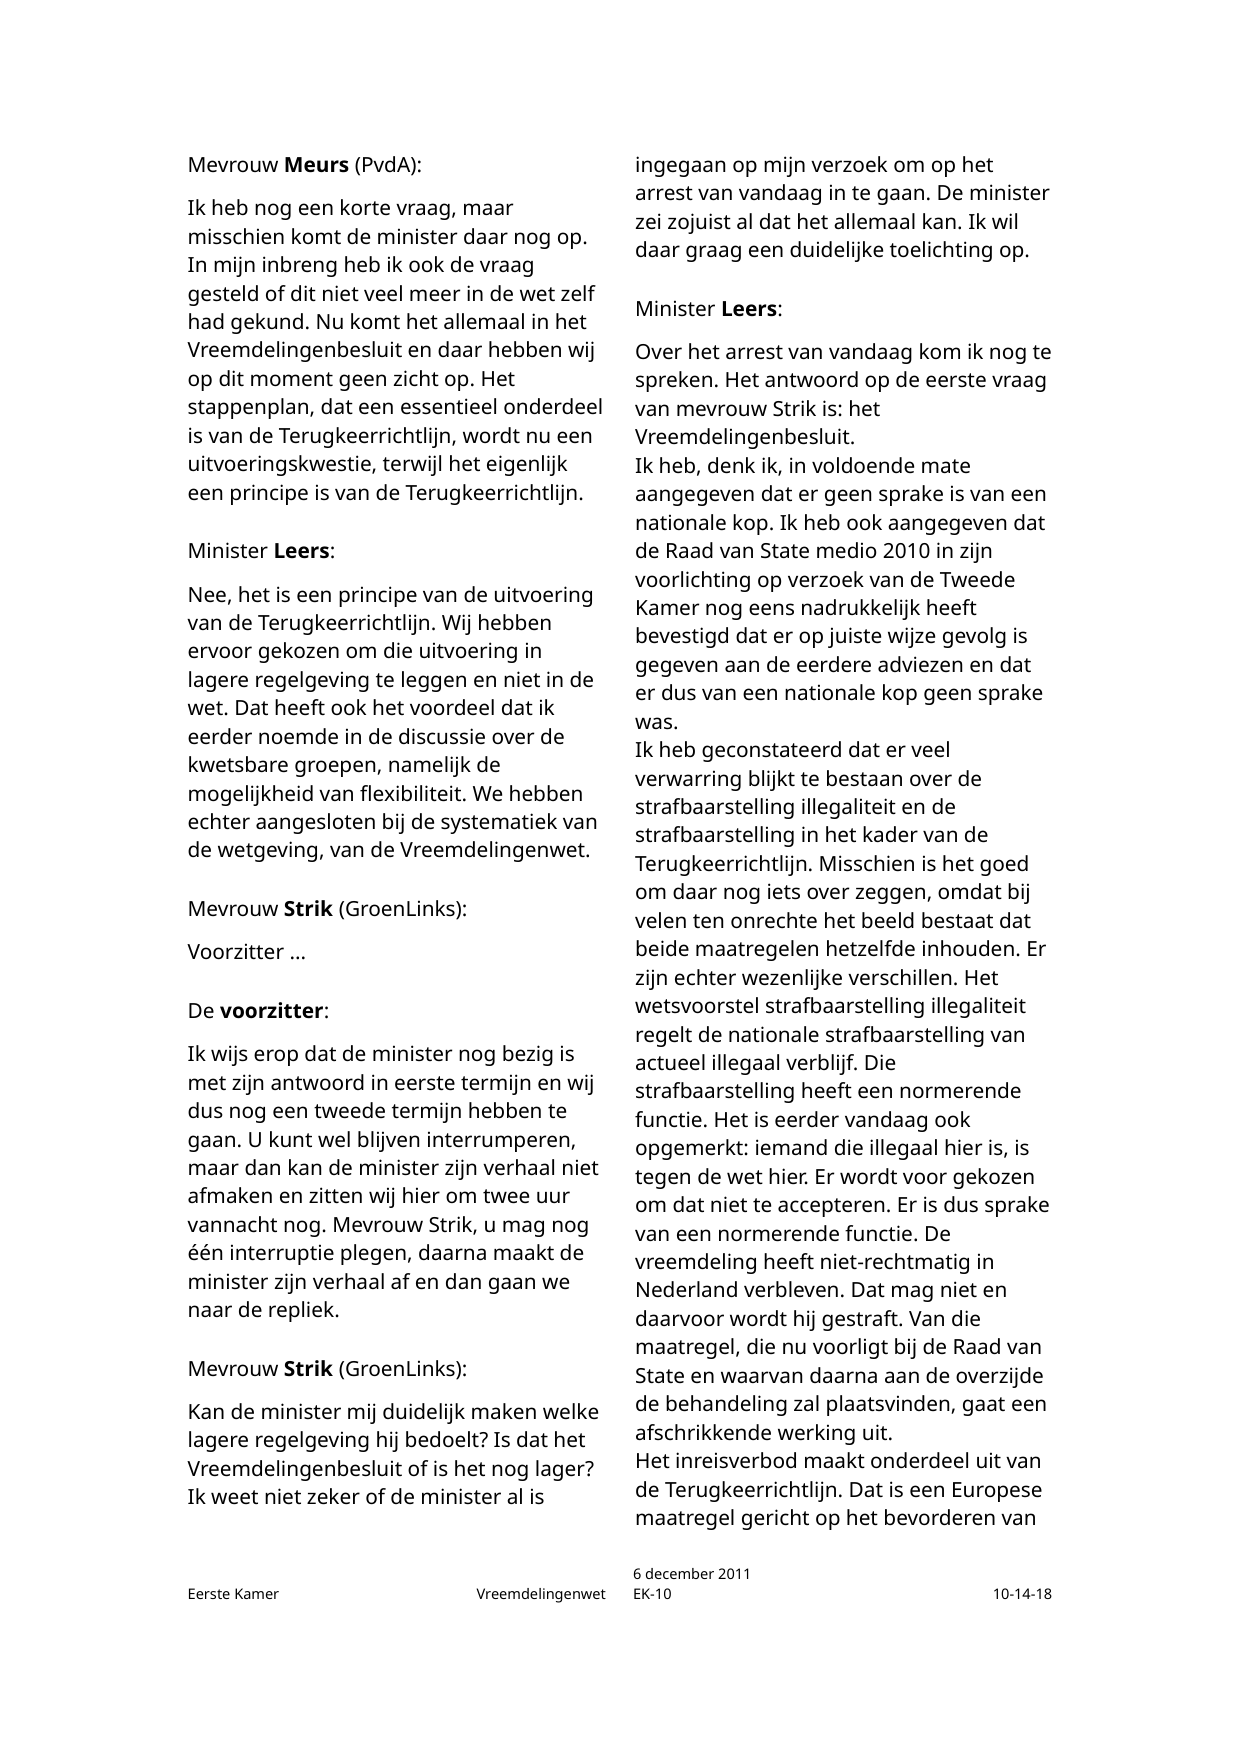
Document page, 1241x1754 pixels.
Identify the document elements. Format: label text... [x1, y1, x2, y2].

text Kan de minister mij duidelijk maken welke lagere regelgeving hij bedoelt? Is dat het Vreemdelingenbesluit of is het nog lager? [187, 1397, 605, 1482]
text ingegaan op mijn verzoek om op het arrest van vandaag in te gaan. De minister zei zojuist al dat het allemaal kan. Ik wil daar graag een duidelijke toelichting op. [635, 150, 1053, 264]
text Minister Leers: [187, 536, 605, 565]
text Voorzitter ... [187, 937, 605, 966]
text Mevrouw Strik (GroenLinks): [187, 1354, 605, 1382]
text De voorzitter: [187, 996, 605, 1024]
text Ik heb, denk ik, in voldoende mate aangegeven dat er geen sprake is van een nationale kop. Ik heb ook aangegeven dat de Raad van State medio 2010 in zijn voorlichting op verzoek van de Tweede Kamer nog eens nadrukkelijk heeft bevestigd dat er op juiste wijze gevolg is gegeven aan de eerdere adviezen en dat er dus van een nationale kop geen sprake was. [635, 451, 1053, 735]
text Minister Leers: [635, 294, 1053, 322]
text Ik heb nog een korte vraag, maar misschien komt de minister daar nog op. In mijn inbreng heb ik ook de vraag gesteld of dit niet veel meer in de wet zelf had gekund. Nu komt het allemaal in het Vreemdelingenbesluit en daar hebben wij op dit moment geen zicht op. Het stappenplan, dat een essentieel onderdeel is van de Terugkeerrichtlijn, wordt nu een uitvoeringskwestie, terwijl het eigenlijk een principe is van de Terugkeerrichtlijn. [187, 193, 605, 506]
text Ik weet niet zeker of de minister al is [187, 1482, 605, 1511]
text Ik wijs erop dat de minister nog bezig is met zijn antwoord in eerste termijn en wij dus nog een tweede termijn hebben te gaan. U kunt wel blijven interrumperen, maar dan kan de minister zijn verhaal niet afmaken en zitten wij hier om twee uur vannacht nog. Mevrouw Strik, u mag nog één interruptie plegen, daarna maakt de minister zijn verhaal af en dan gaan we naar de repliek. [187, 1039, 605, 1324]
text Over het arrest van vandaag kom ik nog te spreken. Het antwoord op de eerste vraag van mevrouw Strik is: het Vreemdelingenbesluit. [635, 337, 1053, 451]
text Nee, het is een principe van de uitvoering van de Terugkeerrichtlijn. Wij hebben ervoor gekozen om die uitvoering in lagere regelgeving te leggen en niet in de wet. Dat heeft ook het voordeel dat ik eerder noemde in de discussie over de kwetsbare groepen, namelijk de mogelijkheid van flexibiliteit. We hebben echter aangesloten bij de systematiek van de wetgeving, van de Vreemdelingenwet. [187, 580, 605, 864]
text Mevrouw Meurs (PvdA): [187, 150, 605, 178]
text Mevrouw Strik (GroenLinks): [187, 894, 605, 922]
text Het inreisverbod maakt onderdeel uit van de Terugkeerrichtlijn. Dat is een Europese maatregel gericht op het bevorderen van [635, 1446, 1053, 1532]
text Ik heb geconstateerd dat er veel verwarring blijkt te bestaan over de strafbaarstelling illegaliteit en de strafbaarstelling in het kader van de Terugkeerrichtlijn. Misschien is het goed om daar nog iets over zeggen, omdat bij velen ten onrechte het beeld bestaat dat beide maatregelen hetzelfde inhouden. Er zijn echter wezenlijke verschillen. Het wetsvoorstel strafbaarstelling illegaliteit regelt de nationale strafbaarstelling van actueel illegaal verblijf. Die strafbaarstelling heeft een normerende functie. Het is eerder vandaag ook opgemerkt: iemand die illegaal hier is, is tegen de wet hier. Er wordt voor gekozen om dat niet te accepteren. Er is dus sprake van een normerende functie. De vreemdeling heeft niet-rechtmatig in Nederland verbleven. Dat mag niet en daarvoor wordt hij gestraft. Van die maatregel, die nu voorligt bij de Raad van State en waarvan daarna aan de overzijde de behandeling zal plaatsvinden, gaat een afschrikkende werking uit. [635, 735, 1053, 1446]
